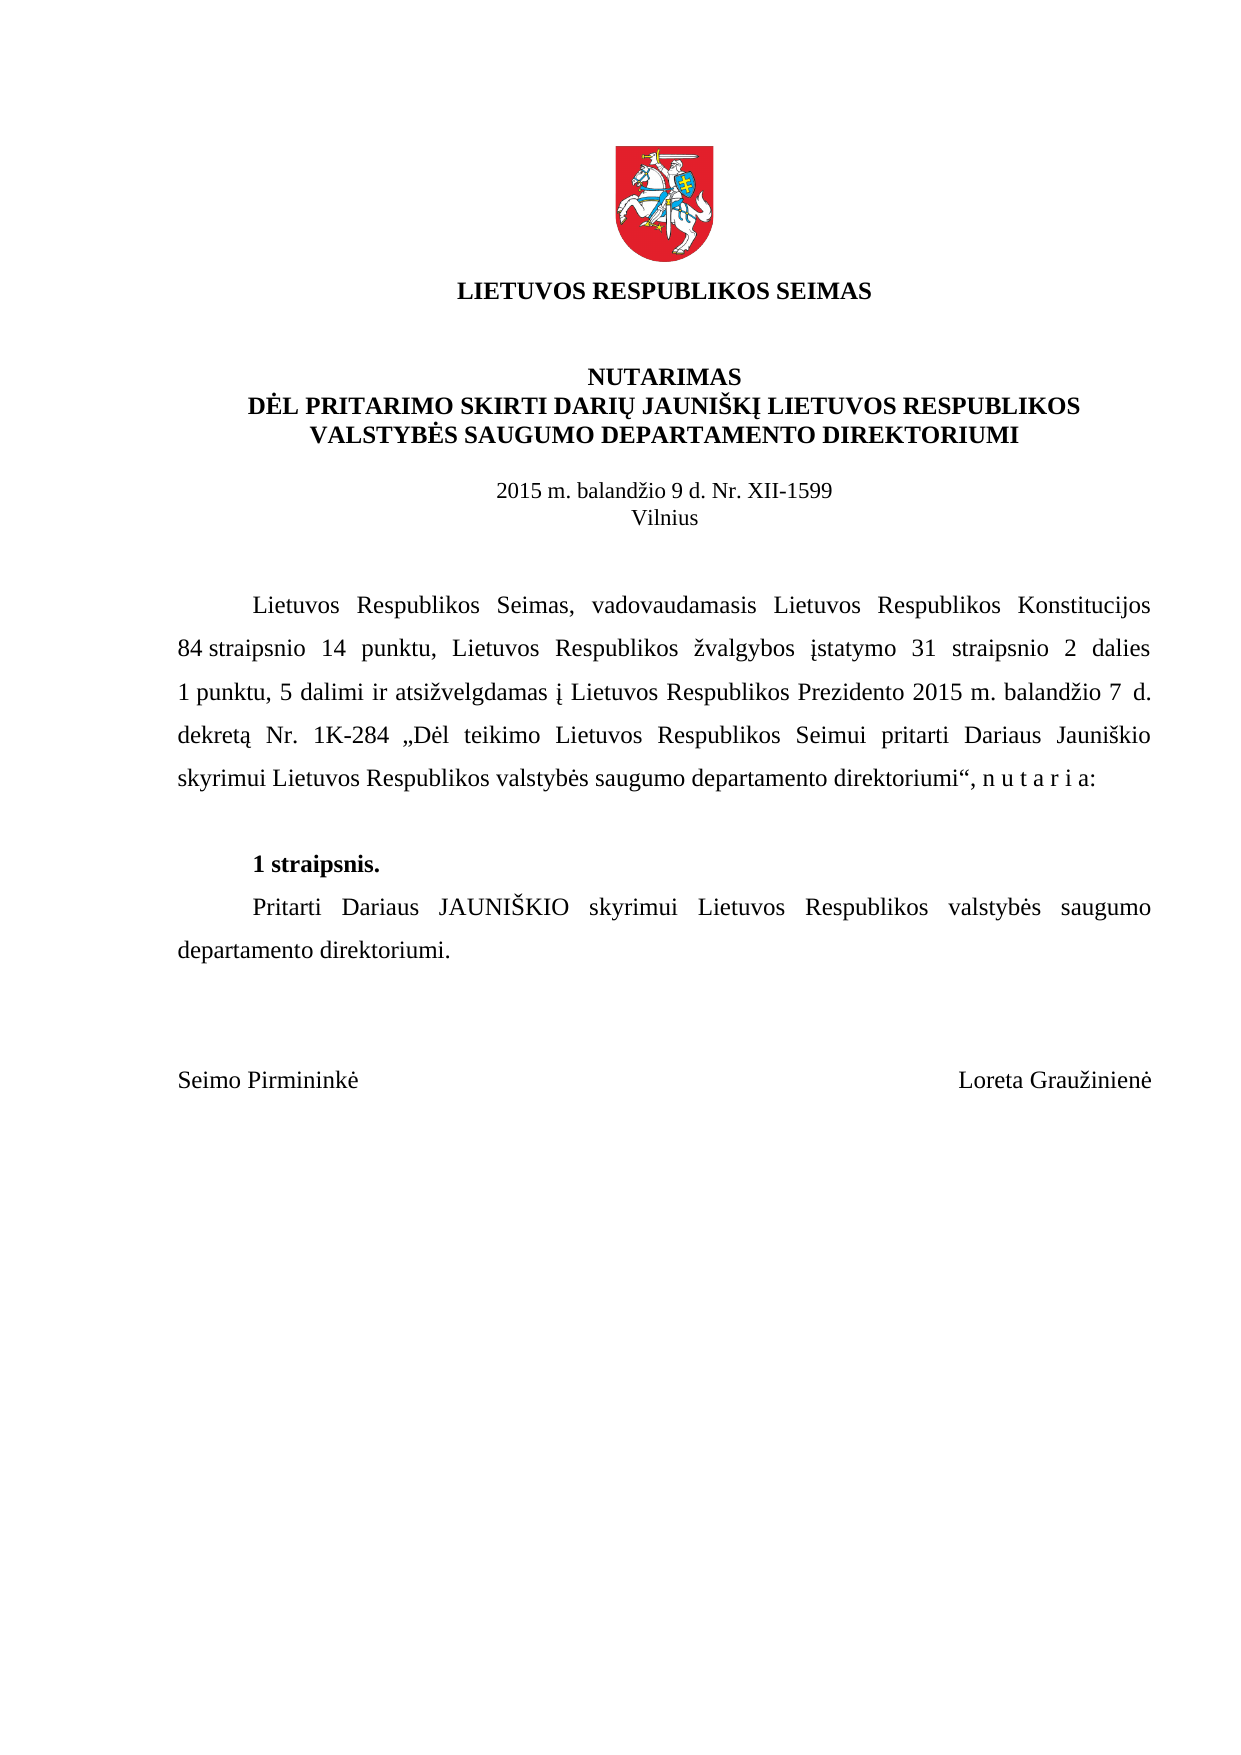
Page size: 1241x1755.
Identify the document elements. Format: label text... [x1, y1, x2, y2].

text Pritarti Dariaus JAUNIŠKIO skyrimui Lietuvos Respublikos valstybės saugumo departamento direktoriumi. [177, 892, 1152, 964]
text DĖL PRITARIMO SKIRTI DARIŲ JAUNIŠKĮ LIETUVOS RESPUBLIKOS VALSTYBĖS SAUGUMO DEPARTAMENTO DIREKTORIUMI [177, 391, 1152, 448]
text Seimo Pirmininkė Loreta Graužinienė [177, 1065, 1152, 1093]
text Lietuvos Respublikos Seimas, vadovaudamasis Lietuvos Respublikos Konstitucijos 84 straipsnio 14 punktu, Lietuvos Respublikos žvalgybos įstatymo 31 straipsnio 2 dalies 1 punktu, 5 dalimi ir atsižvelgdamas į Lietuvos Respublikos Prezidento 2015 m. balandžio 7sd. dekretą Nr. 1K-2841„Dėl teikimo Lietuvos Respublikos Seimui pritarti Dariaus Jauniškio skyrimui Lietuvos Respublikos valstybės saugumo departamento direktoriumi“, n u t a r i a: [177, 590, 1152, 792]
text NUTARIMAS [177, 362, 1152, 391]
text LIETUVOS RESPUBLIKOS SEIMAS [177, 276, 1152, 305]
text 2015 m. balandžio 9 d. Nr. XII-1599 [177, 477, 1152, 504]
text 1 straipsnis. [177, 849, 1152, 878]
text Vilnius [177, 504, 1152, 530]
